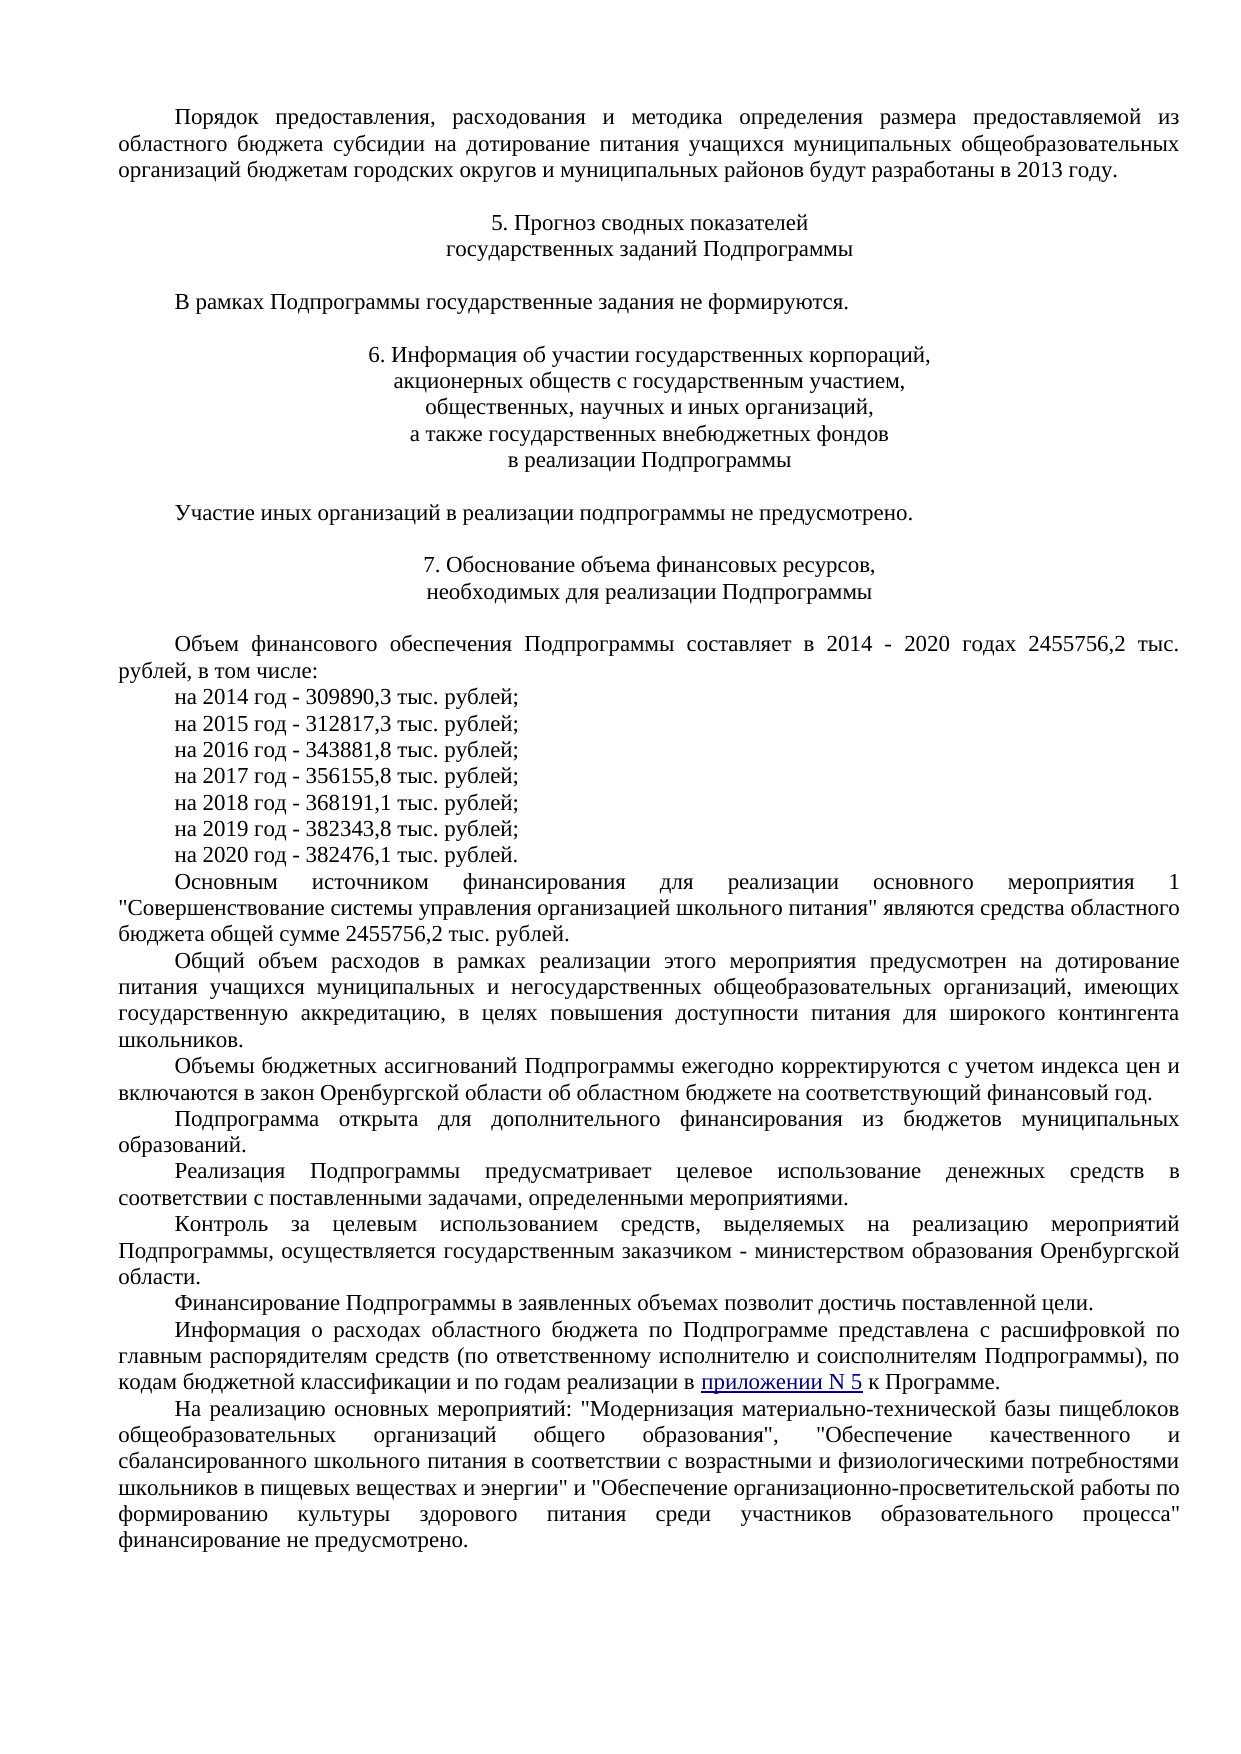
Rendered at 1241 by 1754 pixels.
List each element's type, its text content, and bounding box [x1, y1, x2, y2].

text акционерных обществ с государственным участием, [118, 367, 1181, 393]
text на 2016 год - 343881,8 тыс. рублей; [118, 736, 1181, 762]
text на 2014 год - 309890,3 тыс. рублей; [118, 683, 1181, 709]
text Контроль за целевым использованием средств, выделяемых на реализацию мероприятий Подпрограммы, осуществляется государственным заказчиком - министерством образования Оренбургской области. [118, 1210, 1181, 1289]
text необходимых для реализации Подпрограммы [118, 578, 1181, 604]
text На реализацию основных мероприятий: "Модернизация материально-технической базы пищеблоков общеобразовательных организаций общего образования", "Обеспечение качественного и сбалансированного школьного питания в соответствии с возрастными и физиологическими потребностями школьников в пищевых веществах и энергии" и "Обеспечение организационно-просветительской работы по формированию культуры здорового питания среди участников образовательного процесса" финансирование не предусмотрено. [118, 1395, 1181, 1553]
text Основным источником финансирования для реализации основного мероприятия 1 "Совершенствование системы управления организацией школьного питания" являются средства областного бюджета общей сумме 2455756,2 тыс. рублей. [118, 868, 1181, 947]
text на 2019 год - 382343,8 тыс. рублей; [118, 815, 1181, 841]
text Информация о расходах областного бюджета по Подпрограмме представлена с расшифровкой по главным распорядителям средств (по ответственному исполнителю и соисполнителям Подпрограммы), по кодам бюджетной классификации и по годам реализации в приложении N 5 к Программе. [118, 1316, 1181, 1395]
subtitle 7. Обоснование объема финансовых ресурсов, [118, 551, 1181, 578]
text Участие иных организаций в реализации подпрограммы не предусмотрено. [118, 499, 1181, 525]
text общественных, научных и иных организаций, [118, 393, 1181, 420]
text государственных заданий Подпрограммы [118, 235, 1181, 262]
text а также государственных внебюджетных фондов [118, 420, 1181, 446]
text в реализации Подпрограммы [118, 446, 1181, 472]
text Подпрограмма открыта для дополнительного финансирования из бюджетов муниципальных образований. [118, 1105, 1181, 1158]
text Объем финансового обеспечения Подпрограммы составляет в 2014 - 2020 годах 2455756,2 тыс. рублей, в том числе: [118, 631, 1181, 683]
subtitle 6. Информация об участии государственных корпораций, [118, 341, 1181, 367]
text В рамках Подпрограммы государственные задания не формируются. [118, 288, 1181, 314]
text на 2015 год - 312817,3 тыс. рублей; [118, 709, 1181, 736]
text Финансирование Подпрограммы в заявленных объемах позволит достичь поставленной цели. [118, 1289, 1181, 1316]
text Реализация Подпрограммы предусматривает целевое использование денежных средств в соответствии с поставленными задачами, определенными мероприятиями. [118, 1158, 1181, 1210]
text на 2018 год - 368191,1 тыс. рублей; [118, 789, 1181, 815]
text Порядок предоставления, расходования и методика определения размера предоставляемой из областного бюджета субсидии на дотирование питания учащихся муниципальных общеобразовательных организаций бюджетам городских округов и муниципальных районов будут разработаны в 2013 году. [118, 103, 1181, 182]
text Объемы бюджетных ассигнований Подпрограммы ежегодно корректируются с учетом индекса цен и включаются в закон Оренбургской области об областном бюджете на соответствующий финансовый год. [118, 1052, 1181, 1105]
text на 2017 год - 356155,8 тыс. рублей; [118, 762, 1181, 789]
text на 2020 год - 382476,1 тыс. рублей. [118, 841, 1181, 868]
subtitle 5. Прогноз сводных показателей [118, 209, 1181, 235]
text Общий объем расходов в рамках реализации этого мероприятия предусмотрен на дотирование питания учащихся муниципальных и негосударственных общеобразовательных организаций, имеющих государственную аккредитацию, в целях повышения доступности питания для широкого контингента школьников. [118, 947, 1181, 1052]
